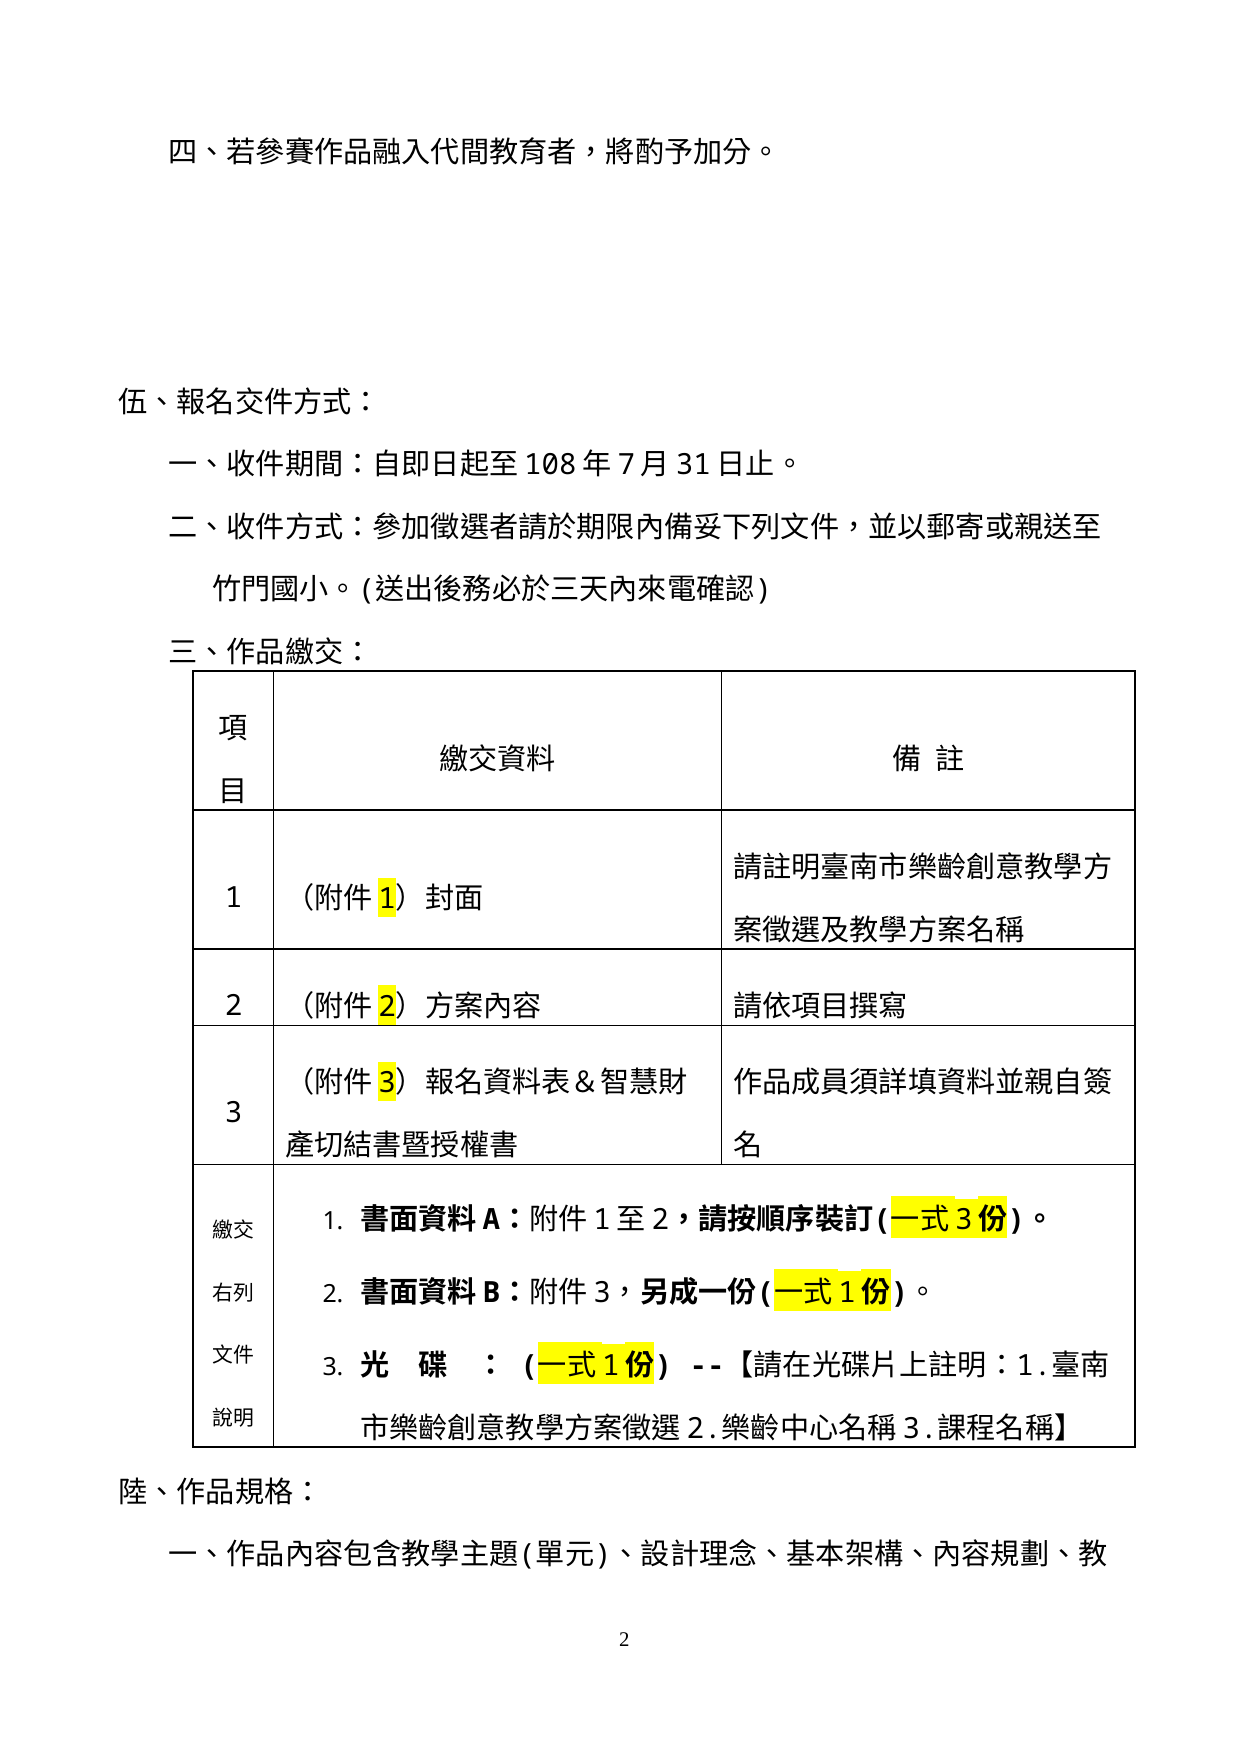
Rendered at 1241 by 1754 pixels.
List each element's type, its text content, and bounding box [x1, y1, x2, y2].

table_cell 1 [194, 811, 273, 948]
text 一、收件期間：自即日起至108年7月31日止。 [168, 420, 1122, 483]
table_cell 書面資料A：附件1至2，請按順序裝訂(一式3份)。 書面資料B：附件3，另成一份(一式1份)。 光 碟 ： (一式1份) --【請在光碟片上註明：1.臺南市樂齡創意教學方案徵選2.樂齡中心名稱3.課程名稱】 [274, 1165, 1134, 1446]
table_cell 3 [194, 1026, 273, 1163]
table_header 繳交資料 [274, 672, 721, 809]
table_cell 繳交右列文件說明 [194, 1165, 273, 1446]
table_cell （附件1）封面 [274, 811, 721, 948]
text 三、作品繳交： [168, 608, 1122, 670]
table_cell 2 [194, 950, 273, 1024]
text 伍、報名交件方式： [118, 358, 1122, 420]
text 二、收件方式：參加徵選者請於期限內備妥下列文件，並以郵寄或親送至竹門國小。(送出後務必於三天內來電確認) [168, 483, 1122, 608]
table_cell 請註明臺南市樂齡創意教學方案徵選及教學方案名稱 [722, 811, 1134, 948]
table_cell （附件3）報名資料表＆智慧財產切結書暨授權書 [274, 1026, 721, 1163]
table_header 備 註 [722, 672, 1134, 809]
text 四、若參賽作品融入代間教育者，將酌予加分。 [168, 108, 1122, 170]
text 一、作品內容包含教學主題(單元)、設計理念、基本架構、內容規劃、教 [168, 1510, 1122, 1573]
table_cell 請依項目撰寫 [722, 950, 1134, 1024]
table_cell （附件2）方案內容 [274, 950, 721, 1024]
text 陸、作品規格： [118, 1448, 1122, 1510]
table_header 項目 [194, 672, 273, 809]
table_cell 作品成員須詳填資料並親自簽名 [722, 1026, 1134, 1163]
